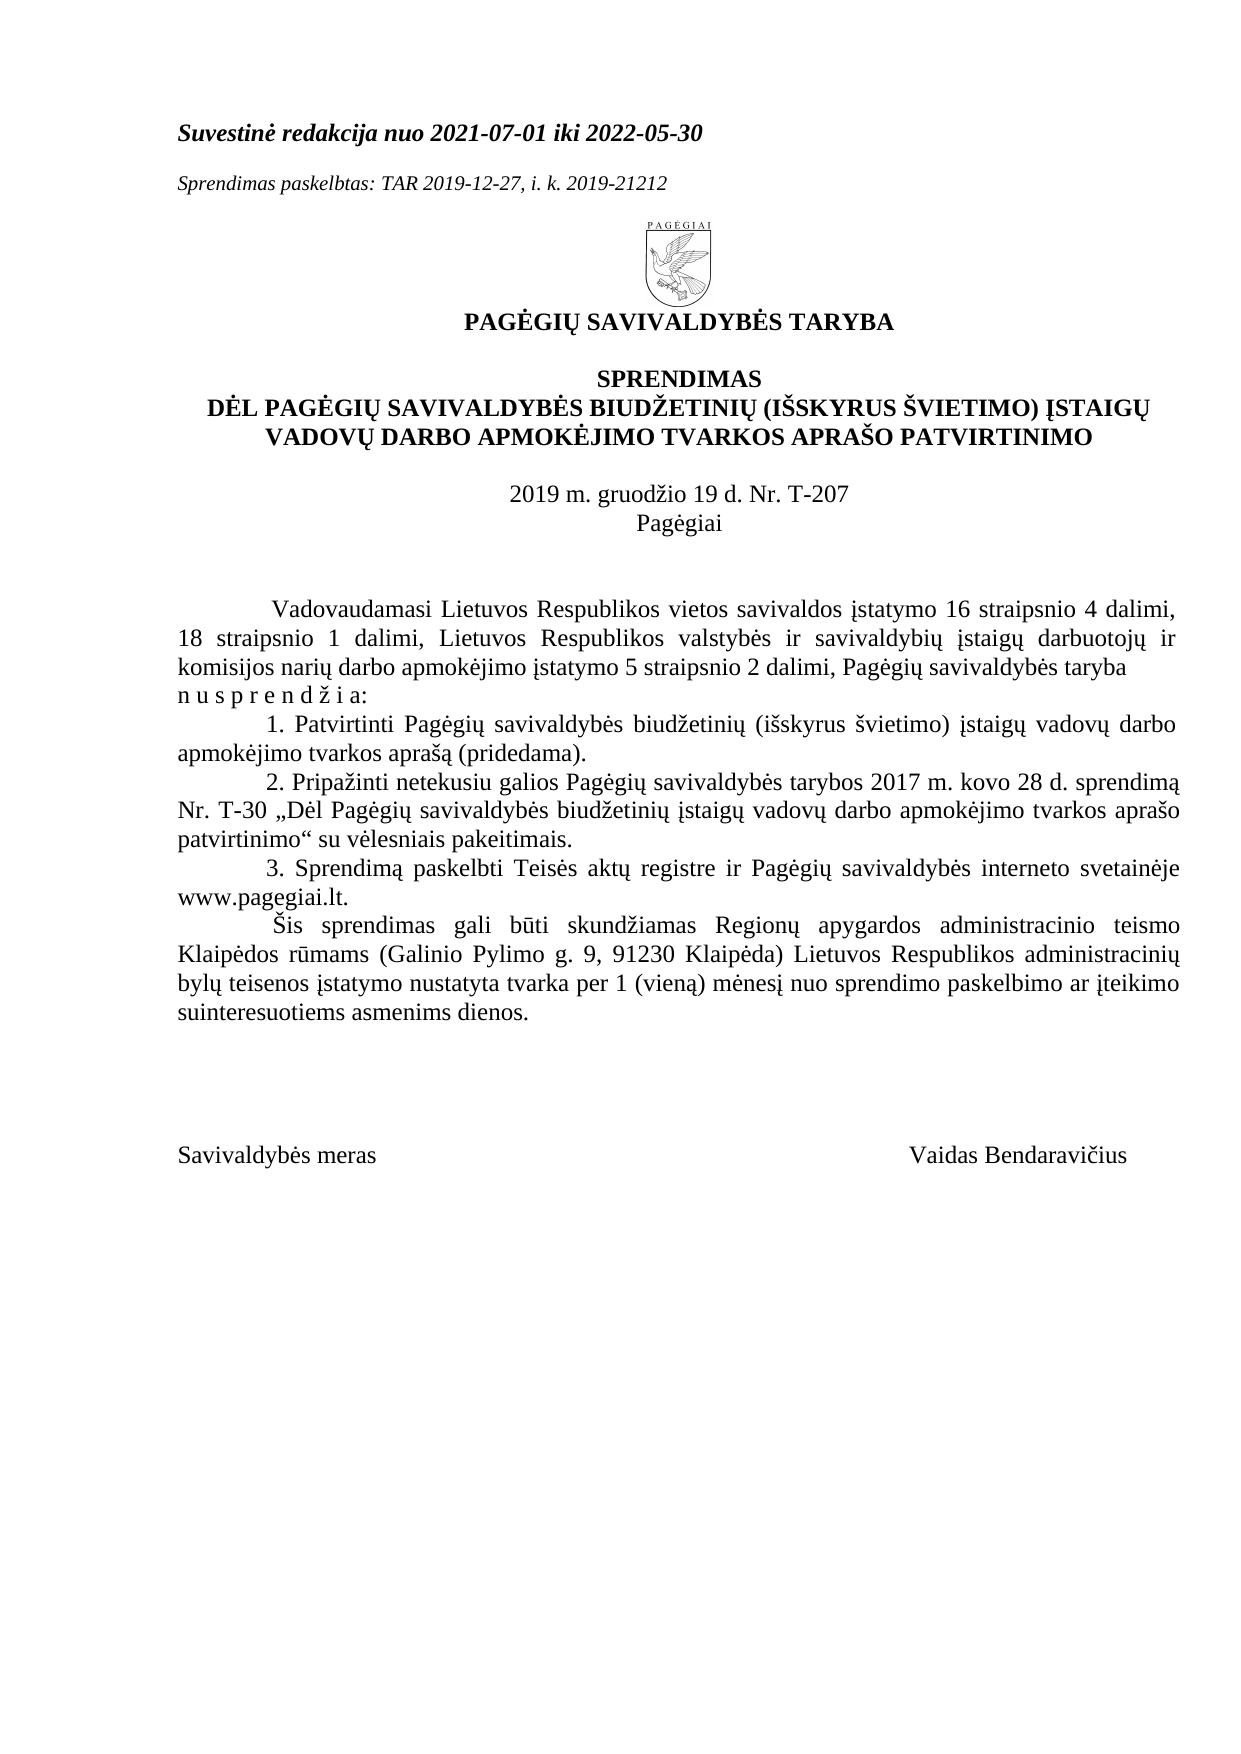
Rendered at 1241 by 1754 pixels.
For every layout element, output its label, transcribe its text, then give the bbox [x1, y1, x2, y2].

subtitle Pagėgių savivaldybės taryba [177, 307, 1181, 335]
text 1. Patvirtinti Pagėgių savivaldybės biudžetinių (išskyrus švietimo) įstaigų vadovų darbo apmokėjimo tvarkos aprašą (pridedama). [177, 709, 1177, 767]
text 2. Pripažinti netekusiu galios Pagėgių savivaldybės tarybos 2017 m. kovo 28 d. sprendimą Nr. T-30 „Dėl Pagėgių savivaldybės biudžetinių įstaigų vadovų darbo apmokėjimo tvarkos aprašo patvirtinimo“ su vėlesniais pakeitimais. [177, 767, 1181, 853]
text Savivaldybės meras Vaidas Bendaravičius [177, 1140, 1181, 1169]
text dėl PAGĖGIŲ SAVIVALDYBĖS BIUDŽETINIŲ (išskyrus švietimo) ĮSTAIGŲ VADOVŲ DARBO APMOKĖJIMO TVARKOS APRAŠO PATVIRTINIMO [177, 393, 1181, 450]
text 3. Sprendimą paskelbti Teisės aktų registre ir Pagėgių savivaldybės interneto svetainėje www.pagegiai.lt. [177, 853, 1181, 910]
text sprendimas [177, 364, 1181, 393]
text Pagėgiai [177, 508, 1181, 537]
subtitle 2019 m. gruodžio 19 d. Nr. T-207 [177, 479, 1181, 508]
text Šis sprendimas gali būti skundžiamas Regionų apygardos administracinio teismo Klaipėdos rūmams (Galinio Pylimo g. 9, 91230 Klaipėda) Lietuvos Respublikos administracinių bylų teisenos įstatymo nustatyta tvarka per 1 (vieną) mėnesį nuo sprendimo paskelbimo ar įteikimo suinteresuotiems asmenims dienos. [177, 910, 1181, 1025]
text Vadovaudamasi Lietuvos Respublikos vietos savivaldos įstatymo 16 straipsnio 4 dalimi, 18 straipsnio 1 dalimi, Lietuvos Respublikos valstybės ir savivaldybių įstaigų darbuotojų ir komisijos narių darbo apmokėjimo įstatymo 5 straipsnio 2 dalimi, Pagėgių savivaldybės taryba [177, 594, 1177, 680]
text n u s p r e n d ž i a: [177, 680, 1177, 709]
text Sprendimas paskelbtas: TAR 2019-12-27, i. k. 2019-21212 [177, 171, 1181, 195]
text Suvestinė redakcija nuo 2021-07-01 iki 2022-05-30 [177, 118, 1181, 147]
